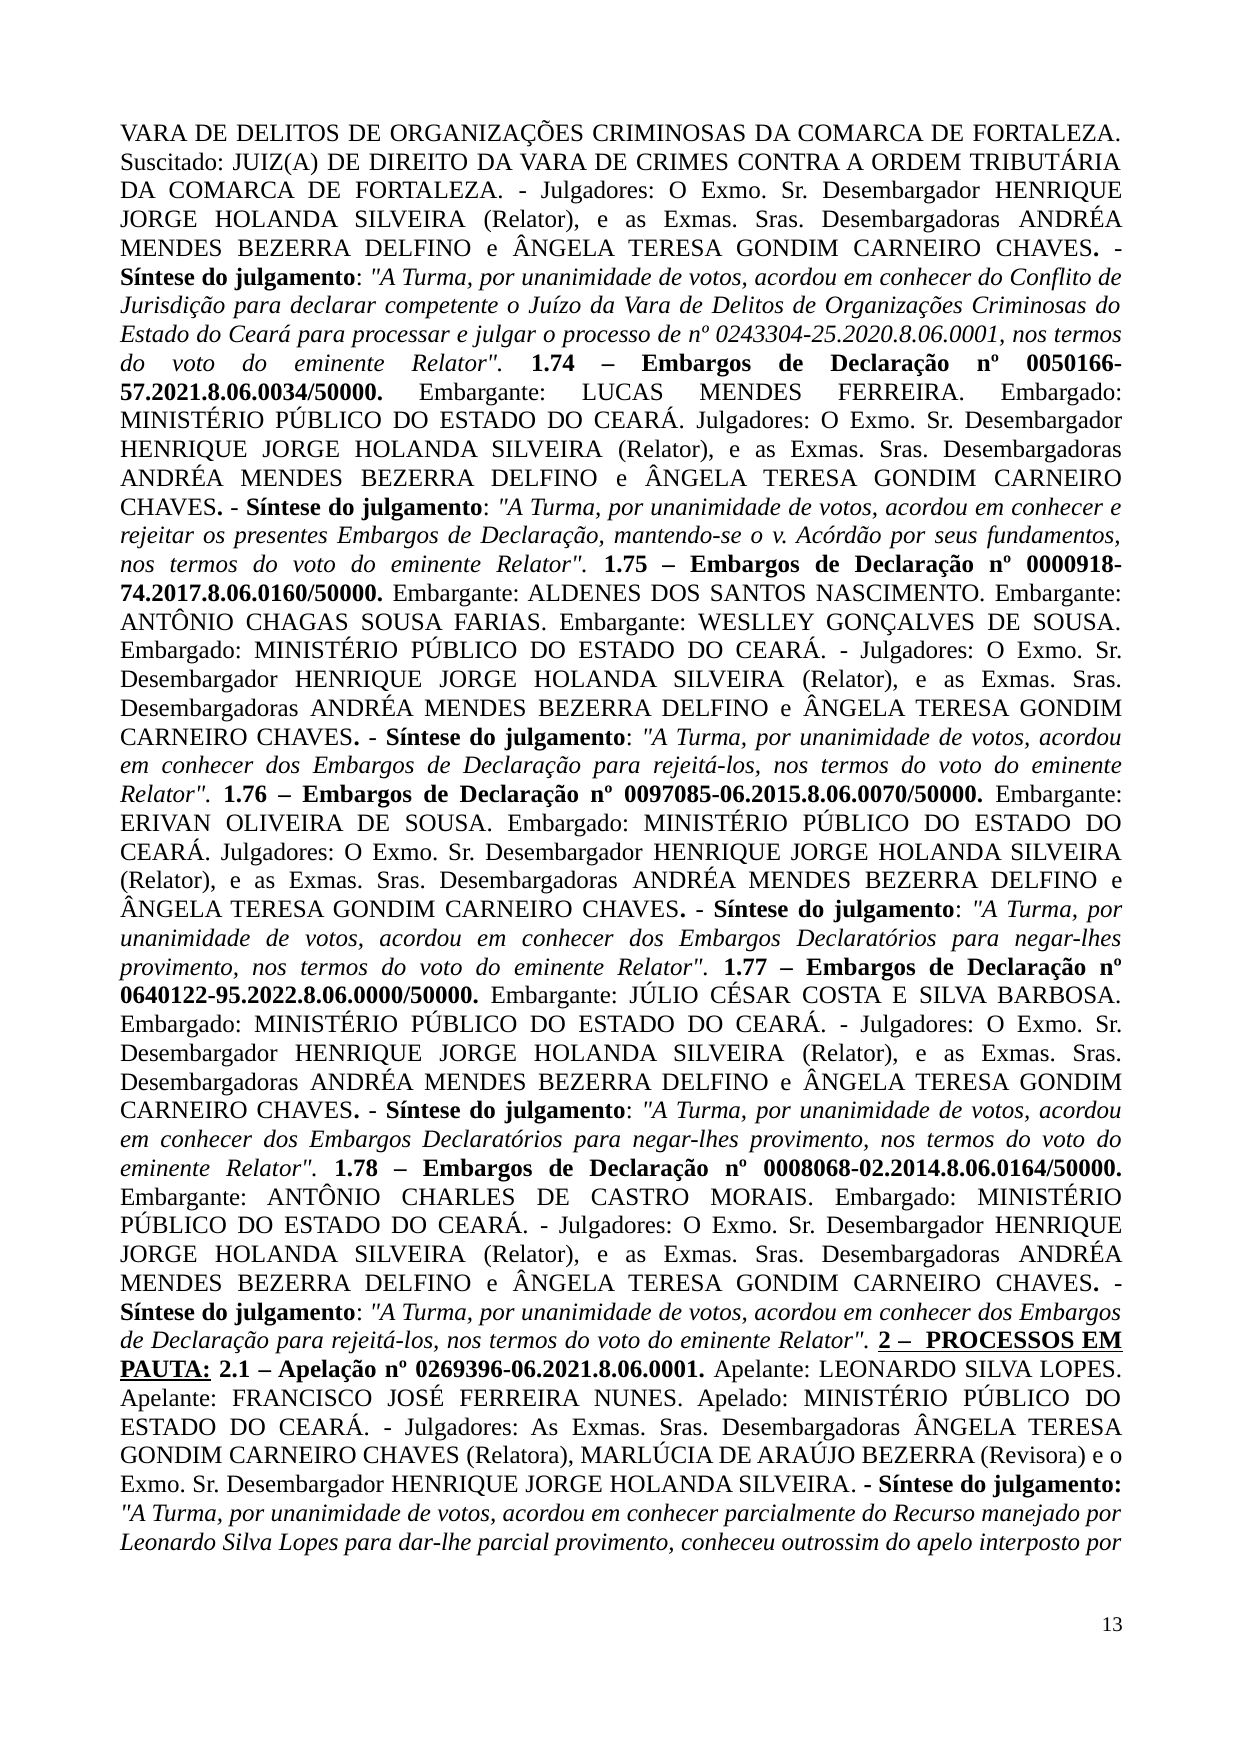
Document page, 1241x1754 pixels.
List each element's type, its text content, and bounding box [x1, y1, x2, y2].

text VARA DE DELITOS DE ORGANIZAÇÕES CRIMINOSAS DA COMARCA DE FORTALEZA. Suscitado: JUIZ(A) DE DIREITO DA VARA DE CRIMES CONTRA A ORDEM TRIBUTÁRIA DA COMARCA DE FORTALEZA. - Julgadores: O Exmo. Sr. Desembargador HENRIQUE JORGE HOLANDA SILVEIRA (Relator), e as Exmas. Sras. Desembargadoras ANDRÉA MENDES BEZERRA DELFINO e ÂNGELA TERESA GONDIM CARNEIRO CHAVES. - Síntese do julgamento: "A Turma, por unanimidade de votos, acordou em conhecer do Conflito de Jurisdição para declarar competente o Juízo da Vara de Delitos de Organizações Criminosas do Estado do Ceará para processar e julgar o processo de nº 0243304-25.2020.8.06.0001, nos termos do voto do eminente Relator". 1.74 – Embargos de Declaração nº 0050166-57.2021.8.06.0034/50000. Embargante: LUCAS MENDES FERREIRA. Embargado: MINISTÉRIO PÚBLICO DO ESTADO DO CEARÁ. Julgadores: O Exmo. Sr. Desembargador HENRIQUE JORGE HOLANDA SILVEIRA (Relator), e as Exmas. Sras. Desembargadoras ANDRÉA MENDES BEZERRA DELFINO e ÂNGELA TERESA GONDIM CARNEIRO CHAVES. - Síntese do julgamento: "A Turma, por unanimidade de votos, acordou em conhecer e rejeitar os presentes Embargos de Declaração, mantendo-se o v. Acórdão por seus fundamentos, nos termos do voto do eminente Relator". 1.75 – Embargos de Declaração nº 0000918-74.2017.8.06.0160/50000. Embargante: ALDENES DOS SANTOS NASCIMENTO. Embargante: ANTÔNIO CHAGAS SOUSA FARIAS. Embargante: WESLLEY GONÇALVES DE SOUSA. Embargado: MINISTÉRIO PÚBLICO DO ESTADO DO CEARÁ. - Julgadores: O Exmo. Sr. Desembargador HENRIQUE JORGE HOLANDA SILVEIRA (Relator), e as Exmas. Sras. Desembargadoras ANDRÉA MENDES BEZERRA DELFINO e ÂNGELA TERESA GONDIM CARNEIRO CHAVES. - Síntese do julgamento: "A Turma, por unanimidade de votos, acordou em conhecer dos Embargos de Declaração para rejeitá-los, nos termos do voto do eminente Relator". 1.76 – Embargos de Declaração nº 0097085-06.2015.8.06.0070/50000. Embargante: ERIVAN OLIVEIRA DE SOUSA. Embargado: MINISTÉRIO PÚBLICO DO ESTADO DO CEARÁ. Julgadores: O Exmo. Sr. Desembargador HENRIQUE JORGE HOLANDA SILVEIRA (Relator), e as Exmas. Sras. Desembargadoras ANDRÉA MENDES BEZERRA DELFINO e ÂNGELA TERESA GONDIM CARNEIRO CHAVES. - Síntese do julgamento: "A Turma, por unanimidade de votos, acordou em conhecer dos Embargos Declaratórios para negar-lhes provimento, nos termos do voto do eminente Relator". 1.77 – Embargos de Declaração nº 0640122-95.2022.8.06.0000/50000. Embargante: JÚLIO CÉSAR COSTA E SILVA BARBOSA. Embargado: MINISTÉRIO PÚBLICO DO ESTADO DO CEARÁ. - Julgadores: O Exmo. Sr. Desembargador HENRIQUE JORGE HOLANDA SILVEIRA (Relator), e as Exmas. Sras. Desembargadoras ANDRÉA MENDES BEZERRA DELFINO e ÂNGELA TERESA GONDIM CARNEIRO CHAVES. - Síntese do julgamento: "A Turma, por unanimidade de votos, acordou em conhecer dos Embargos Declaratórios para negar-lhes provimento, nos termos do voto do eminente Relator". 1.78 – Embargos de Declaração nº 0008068-02.2014.8.06.0164/50000. Embargante: ANTÔNIO CHARLES DE CASTRO MORAIS. Embargado: MINISTÉRIO PÚBLICO DO ESTADO DO CEARÁ. - Julgadores: O Exmo. Sr. Desembargador HENRIQUE JORGE HOLANDA SILVEIRA (Relator), e as Exmas. Sras. Desembargadoras ANDRÉA MENDES BEZERRA DELFINO e ÂNGELA TERESA GONDIM CARNEIRO CHAVES. - Síntese do julgamento: "A Turma, por unanimidade de votos, acordou em conhecer dos Embargos de Declaração para rejeitá-los, nos termos do voto do eminente Relator". 2 – PROCESSOS EM PAUTA: 2.1 – Apelação nº 0269396-06.2021.8.06.0001. Apelante: LEONARDO SILVA LOPES. Apelante: FRANCISCO JOSÉ FERREIRA NUNES. Apelado: MINISTÉRIO PÚBLICO DO ESTADO DO CEARÁ. - Julgadores: As Exmas. Sras. Desembargadoras ÂNGELA TERESA GONDIM CARNEIRO CHAVES (Relatora), MARLÚCIA DE ARAÚJO BEZERRA (Revisora) e o Exmo. Sr. Desembargador HENRIQUE JORGE HOLANDA SILVEIRA. - Síntese do julgamento: "A Turma, por unanimidade de votos, acordou em conhecer parcialmente do Recurso manejado por Leonardo Silva Lopes para dar-lhe parcial provimento, conheceu outrossim do apelo interposto por [120, 118, 1122, 1556]
